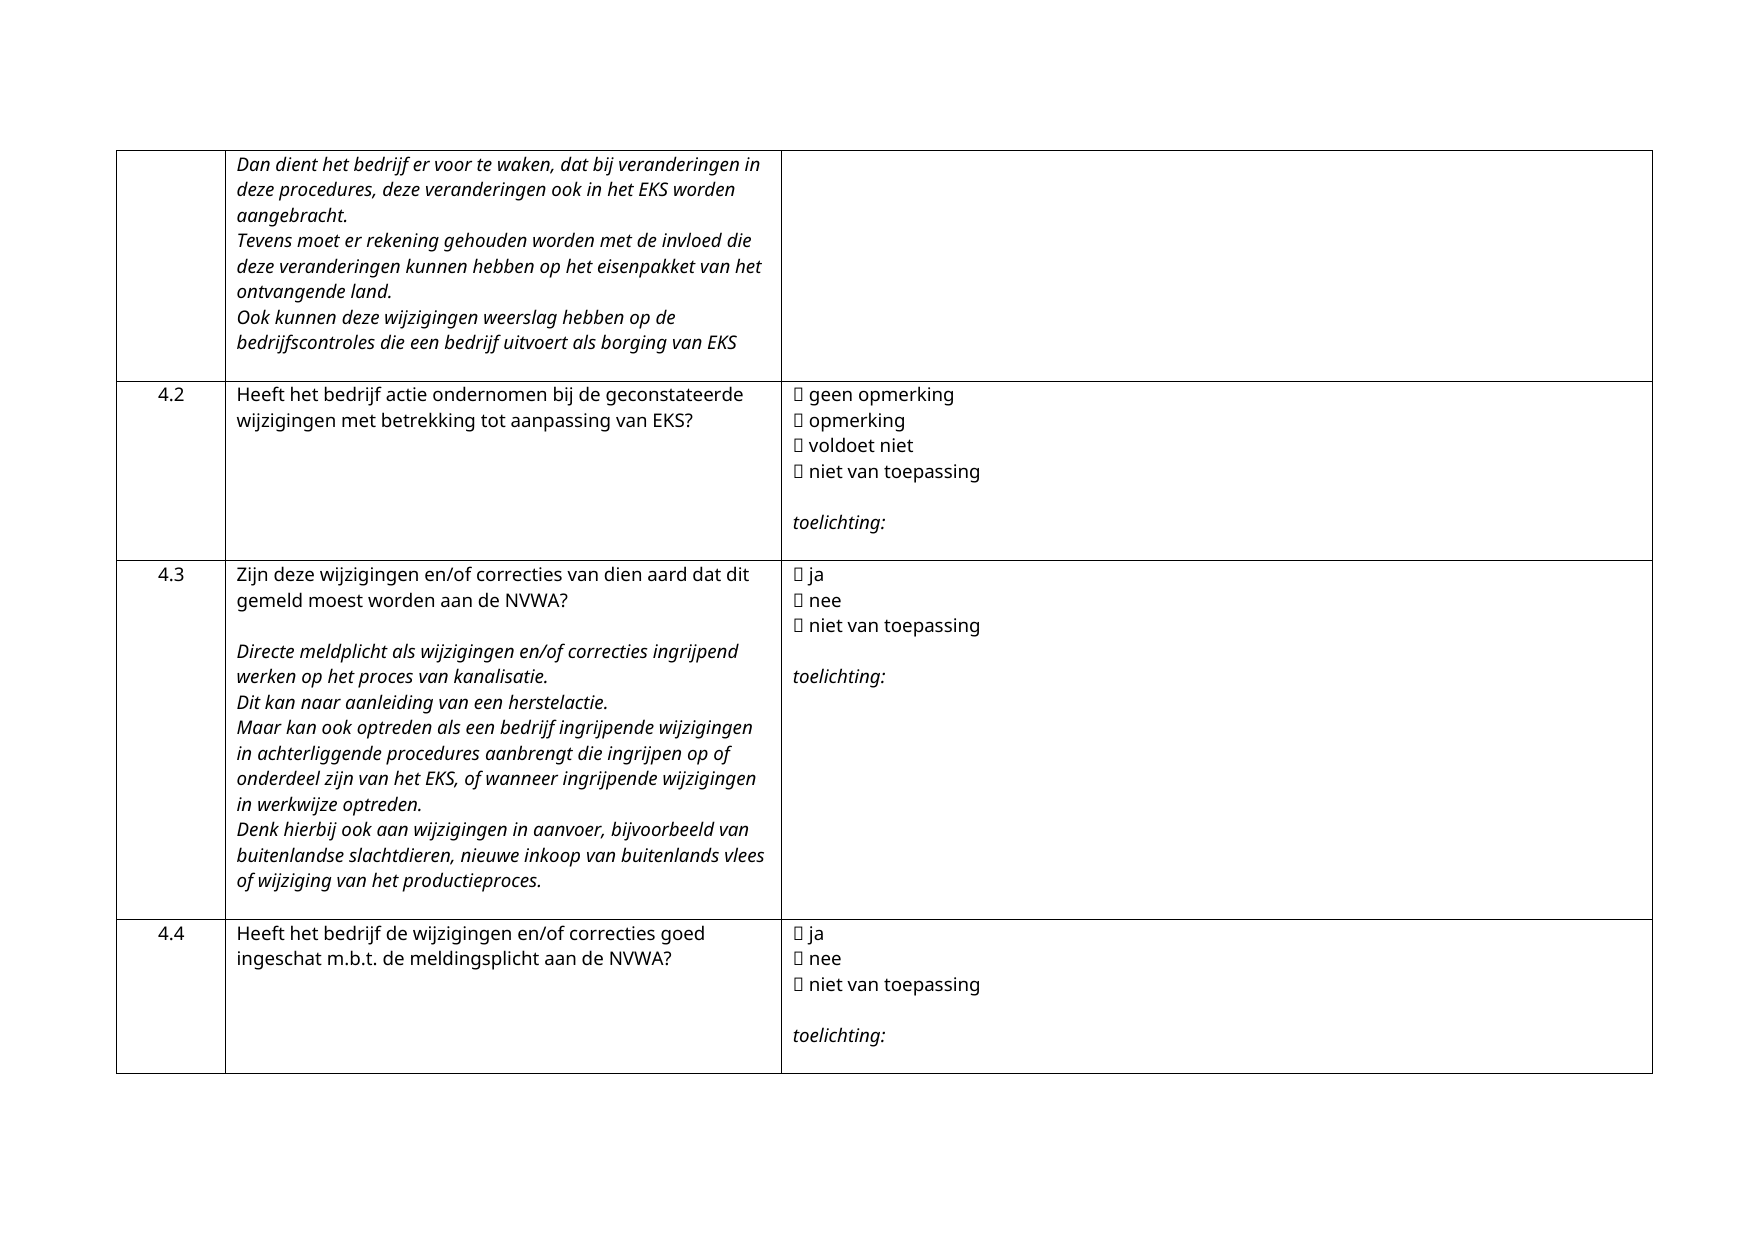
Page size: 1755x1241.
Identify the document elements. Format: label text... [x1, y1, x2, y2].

table_cell Heeft het bedrijf de wijzigingen en/of correcties goed ingeschat m.b.t. de meldingsplicht aan de NVWA? [226, 920, 781, 1073]
table_cell Zijn deze wijzigingen en/of correcties van dien aard dat dit gemeld moest worden aan de NVWA? Directe meldplicht als wijzigingen en/of correcties ingrijpend werken op het proces van kanalisatie. Dit kan naar aanleiding van een herstelactie. Maar kan ook optreden als een bedrijf ingrijpende wijzigingen in achterliggende procedures aanbrengt die ingrijpen op of onderdeel zijn van het EKS, of wanneer ingrijpende wijzigingen in werkwijze optreden. Denk hierbij ook aan wijzigingen in aanvoer, bijvoorbeeld van buitenlandse slachtdieren, nieuwe inkoop van buitenlands vlees of wijziging van het productieproces. [226, 561, 781, 919]
table_cell  geen opmerking  opmerking  voldoet niet  niet van toepassing toelichting: [782, 382, 1652, 560]
table_cell [117, 151, 225, 381]
table_cell [782, 151, 1652, 381]
table_cell  ja  nee  niet van toepassing toelichting: [782, 920, 1652, 1073]
table_cell 4.3 [117, 561, 225, 919]
table_cell 4.2 [117, 382, 225, 560]
table_cell  ja  nee  niet van toepassing toelichting: [782, 561, 1652, 919]
table_cell Heeft het bedrijf actie ondernomen bij de geconstateerde wijzigingen met betrekking tot aanpassing van EKS? [226, 382, 781, 560]
table_cell Dan dient het bedrijf er voor te waken, dat bij veranderingen in deze procedures, deze veranderingen ook in het EKS worden aangebracht. Tevens moet er rekening gehouden worden met de invloed die deze veranderingen kunnen hebben op het eisenpakket van het ontvangende land. Ook kunnen deze wijzigingen weerslag hebben op de bedrijfscontroles die een bedrijf uitvoert als borging van EKS [226, 151, 781, 381]
table_cell 4.4 [117, 920, 225, 1073]
